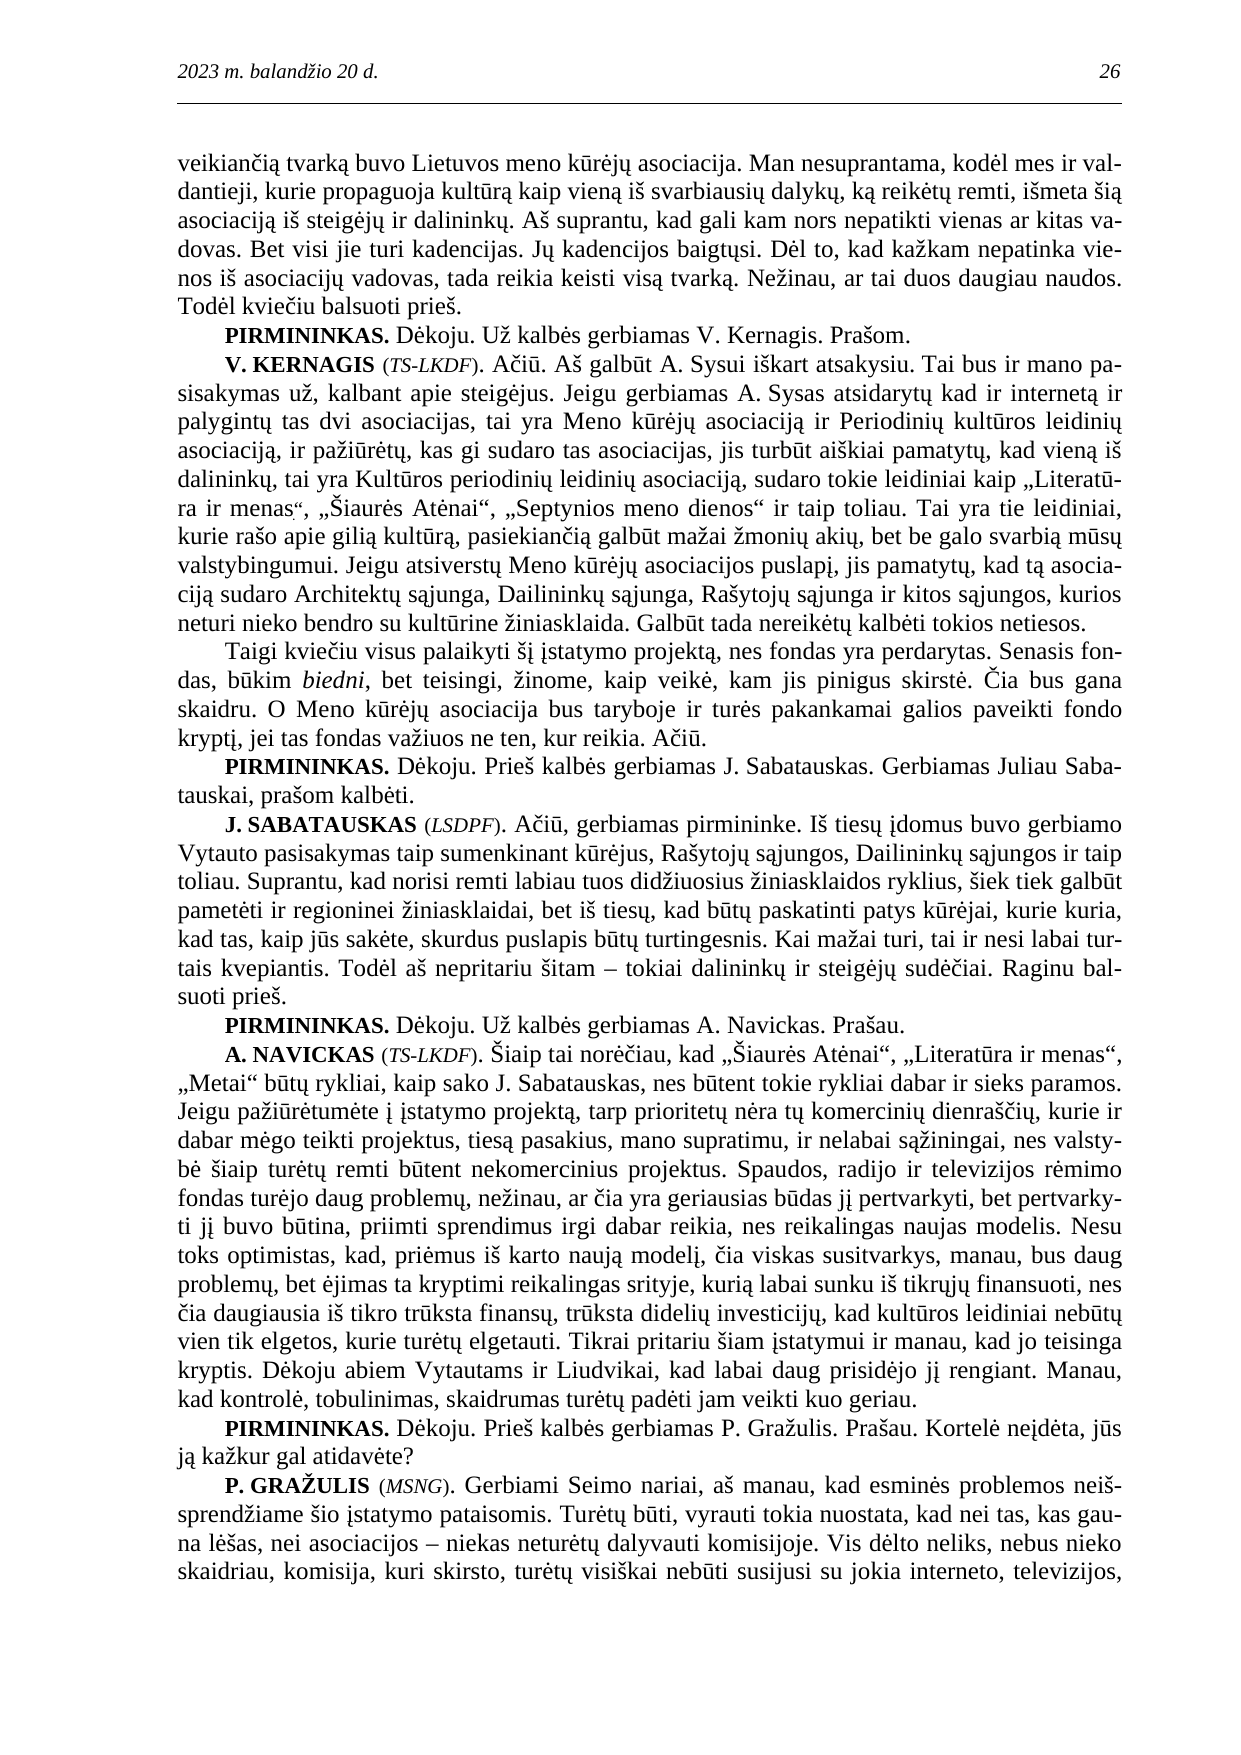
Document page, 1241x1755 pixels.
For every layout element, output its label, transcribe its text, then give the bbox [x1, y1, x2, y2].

text V. KERNAGIS (TS-LKDF). Ačiū. Aš gal­būt A. Sy­sui iš­kart at­sa­ky­siu. Tai bus ir ma­no pa­si­sa­ky­mas už, kal­bant apie stei­gė­jus. Jei­gu ger­bia­mas A. Sy­sas at­si­da­ry­tų kad ir in­ter­ne­tą ir pa­ly­gin­tų tas dvi aso­cia­ci­jas, tai yra Me­no kū­rė­jų aso­cia­ci­ją ir Pe­ri­odi­nių kul­tū­ros lei­di­nių aso­cia­ci­ją, ir pa­žiū­rė­tų, kas gi su­da­ro tas aso­cia­ci­jas, jis tur­būt aiš­kiai pa­ma­ty­tų, kad vie­ną iš da­li­nin­kų, tai yra Kul­tū­ros pe­ri­odi­nių lei­di­nių aso­cia­ci­ją, su­da­ro to­kie lei­di­niai kaip „Li­te­ra­tū­ra ir me­nasׅ“, „Šiau­rės Atė­nai“, „Sep­ty­nios me­no die­nos“ ir taip to­liau. Tai yra tie lei­di­niai, ku­rie ra­šo apie gi­lią kul­tū­rą, pa­sie­kian­čią gal­būt ma­žai žmo­nių akių, bet be ga­lo svar­bią mū­sų vals­ty­bin­gu­mui. Jei­gu at­si­vers­tų Me­no kū­rė­jų aso­cia­ci­jos pus­la­pį, jis pa­ma­ty­tų, kad tą aso­cia­ci­ją su­da­ro Ar­chi­tek­tų są­jun­ga, Dai­li­nin­kų są­jun­ga, Ra­šy­to­jų są­jun­ga ir ki­tos są­jun­gos, ku­rios ne­tu­ri nie­ko ben­dro su kul­tū­ri­ne ži­niask­lai­da. Gal­būt ta­da ne­rei­kė­tų kal­bė­ti to­kios ne­tie­sos. [177, 349, 1122, 636]
text PIRMININKAS. Dė­ko­ju. Už kal­bės ger­bia­mas V. Ker­na­gis. Pra­šom. [177, 320, 1122, 349]
text vei­kian­čią tvar­ką bu­vo Lie­tu­vos me­no kū­rė­jų aso­cia­ci­ja. Man ne­su­pran­ta­ma, ko­dėl mes ir val­dan­tie­ji, ku­rie pro­pa­guo­ja kul­tū­rą kaip vie­ną iš svar­biau­sių da­ly­kų, ką rei­kė­tų rem­ti, iš­me­ta šią aso­cia­ci­ją iš stei­gė­jų ir da­li­nin­kų. Aš su­pran­tu, kad ga­li kam nors ne­pa­tik­ti vie­nas ar ki­tas va­do­vas. Bet vi­si jie tu­ri ka­den­ci­jas. Jų ka­den­ci­jos baig­tų­si. Dėl to, kad kaž­kam ne­pa­tin­ka vie­nos iš aso­cia­ci­jų va­do­vas, ta­da rei­kia keis­ti vi­są tvar­ką. Ne­ži­nau, ar tai duos dau­giau nau­dos. To­dėl kvie­čiu bal­suo­ti prieš. [177, 148, 1122, 320]
text Tai­gi kvie­čiu vi­sus pa­lai­ky­ti šį įsta­ty­mo pro­jek­tą, nes fon­das yra per­da­ry­tas. Se­na­sis fon­das, bū­kim bied­ni, bet tei­sin­gi, ži­no­me, kaip vei­kė, kam jis pi­ni­gus skirs­tė. Čia bus ga­na skaid­ru. O Me­no kū­rė­jų aso­cia­ci­ja bus ta­ry­bo­je ir tu­rės pa­kan­ka­mai ga­lios pa­veik­ti fon­do kryp­tį, jei tas fon­das va­žiuos ne ten, kur rei­kia. Ačiū. [177, 636, 1122, 751]
text A. NAVICKAS (TS-LKDF). Šiaip tai no­rė­čiau, kad „Šiau­rės Atė­nai“, „Li­te­ra­tū­ra ir me­nas“, „Me­tai“ bū­tų ryk­liai, kaip sa­ko J. Sa­ba­taus­kas, nes bū­tent to­kie ryk­liai da­bar ir sieks pa­ra­mos. Jei­gu pa­žiū­rė­tu­mė­te į įsta­ty­mo pro­jek­tą, tarp pri­ori­te­tų nė­ra tų ko­mer­ci­nių dien­raš­čių, ku­rie ir da­bar mė­go teik­ti pro­jek­tus, tie­są pa­sa­kius, ma­no su­pra­ti­mu, ir ne­la­bai są­ži­nin­gai, nes vals­ty­bė šiaip tu­rė­tų rem­ti bū­tent ne­ko­mer­ci­nius pro­jek­tus. Spau­dos, ra­di­jo ir te­le­vi­zi­jos rė­mi­mo fon­das tu­rė­jo daug pro­ble­mų, ne­ži­nau, ar čia yra ge­riau­sias bū­das jį per­tvar­ky­ti, bet per­tvar­ky­ti jį bu­vo bū­ti­na, pri­im­ti spren­di­mus ir­gi da­bar rei­kia, nes rei­ka­lin­gas nau­jas mo­de­lis. Ne­su toks op­ti­mis­tas, kad, pri­ėmus iš kar­to nau­ją mo­de­lį, čia vis­kas su­si­tvar­kys, ma­nau, bus daug pro­ble­mų, bet ėji­mas ta kryp­ti­mi rei­ka­lin­gas sri­ty­je, ku­rią la­bai sun­ku iš tik­rų­jų fi­nan­suo­ti, nes čia dau­giau­sia iš tik­ro trūks­ta fi­nan­sų, trūks­ta di­de­lių in­ves­ti­ci­jų, kad kul­tū­ros lei­di­niai ne­bū­tų vien tik el­ge­tos, ku­rie tu­rė­tų el­ge­tau­ti. Tik­rai pri­ta­riu šiam įsta­ty­mui ir ma­nau, kad jo tei­sin­ga kryp­tis. Dė­ko­ju abiem Vy­tau­tams ir Liud­vi­kai, kad la­bai daug pri­si­dė­jo jį ren­giant. Ma­nau, kad kon­tro­lė, to­bu­li­ni­mas, skaid­ru­mas tu­rė­tų pa­dė­ti jam veik­ti kuo ge­riau. [177, 1039, 1122, 1413]
text P. GRAŽULIS (MSNG). Ger­bia­mi Sei­mo na­riai, aš ma­nau, kad es­mi­nės pro­ble­mos ne­iš­spren­džia­me šio įsta­ty­mo pa­tai­so­mis. Tu­rė­tų bū­ti, vy­rau­ti to­kia nuo­sta­ta, kad nei tas, kas gau­na lė­šas, nei aso­cia­ci­jos – nie­kas ne­tu­rė­tų da­ly­vau­ti ko­mi­si­jo­je. Vis dėl­to ne­liks, ne­bus nie­ko skaid­riau, ko­mi­si­ja, ku­ri skirs­to, tu­rė­tų vi­siš­kai ne­bū­ti su­si­ju­si su jo­kia in­ter­ne­to, te­le­vi­zi­jos, [177, 1470, 1122, 1585]
text PIRMININKAS. Dė­ko­ju. Už kal­bės ger­bia­mas A. Na­vic­kas. Pra­šau. [177, 1010, 1122, 1039]
text PIRMININKAS. Dė­ko­ju. Prieš kal­bės ger­bia­mas J. Sa­ba­taus­kas. Ger­bia­mas Ju­liau Sa­ba­taus­kai, pra­šom kal­bė­ti. [177, 751, 1122, 809]
text PIRMININKAS. Dė­ko­ju. Prieš kal­bės ger­bia­mas P. Gra­žu­lis. Pra­šau. Kor­te­lė ne­įdė­ta, jūs ją kaž­kur gal ati­da­vė­te? [177, 1413, 1122, 1470]
text J. SABATAUSKAS (LSDPF). Ačiū, ger­bia­mas pir­mi­nin­ke. Iš tie­sų įdo­mus bu­vo ger­bia­mo Vy­tau­to pa­si­sa­ky­mas taip su­men­ki­nant kū­rė­jus, Ra­šy­to­jų są­jun­gos, Dai­li­nin­kų są­jun­gos ir taip to­liau. Su­pran­tu, kad no­ri­si rem­ti la­biau tuos di­džiuo­sius ži­niask­lai­dos ryk­lius, šiek tiek gal­būt pa­me­tė­ti ir re­gio­ni­nei ži­niask­lai­dai, bet iš tie­sų, kad bū­tų pa­ska­tin­ti pa­tys kū­rė­jai, ku­rie ku­ria, kad tas, kaip jūs sa­kė­te, skur­dus pus­la­pis bū­tų tur­tin­ges­nis. Kai ma­žai tu­ri, tai ir ne­si la­bai tur­tais kve­pian­tis. To­dėl aš ne­pri­ta­riu ši­tam – to­kiai da­li­nin­kų ir stei­gė­jų su­dė­čiai. Ra­gi­nu bal­suo­ti prieš. [177, 809, 1122, 1010]
